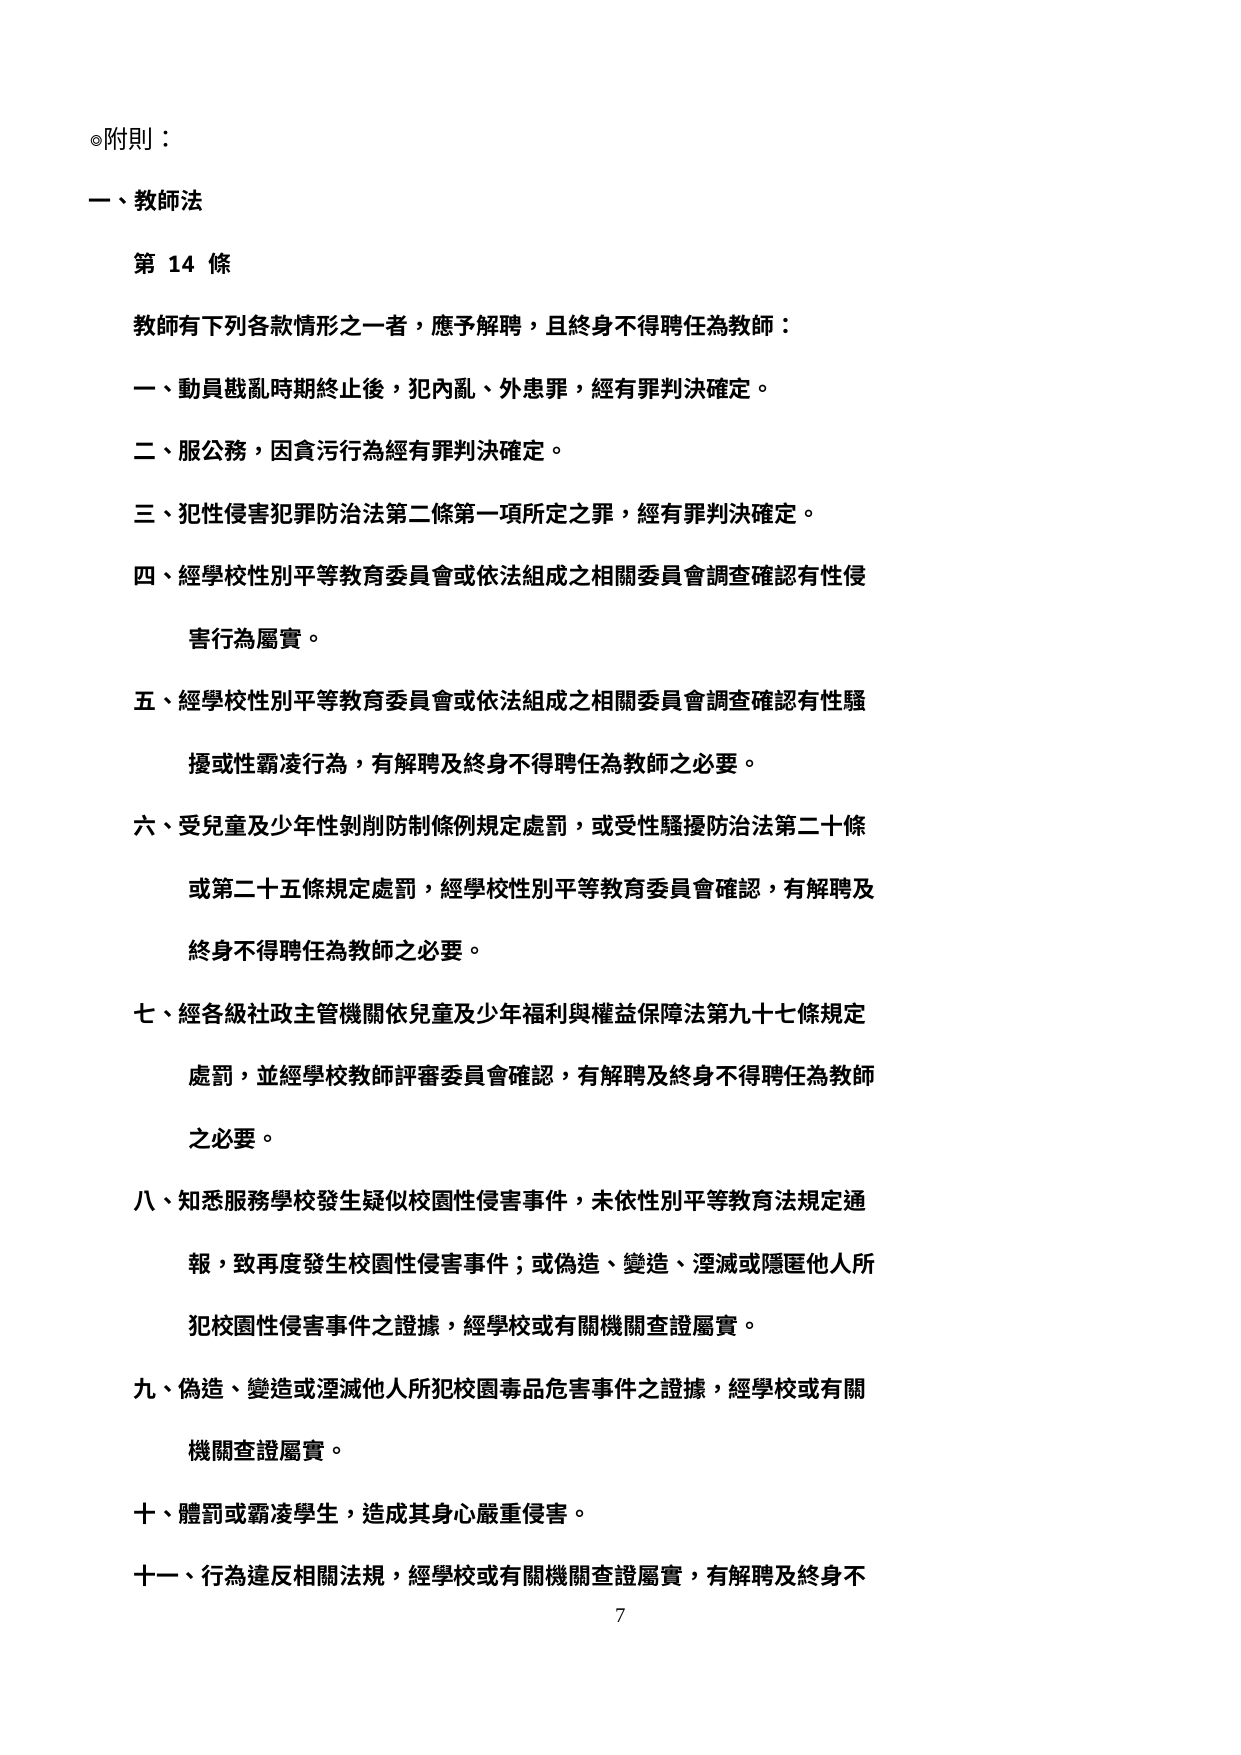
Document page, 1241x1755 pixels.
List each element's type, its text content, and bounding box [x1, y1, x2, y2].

text 之必要。 [89, 1096, 1152, 1158]
text 七、經各級社政主管機關依兒童及少年福利與權益保障法第九十七條規定 [89, 971, 1152, 1033]
text 十、體罰或霸凌學生，造成其身心嚴重侵害。 [89, 1471, 1152, 1533]
text 終身不得聘任為教師之必要。 [89, 908, 1152, 971]
text 六、受兒童及少年性剝削防制條例規定處罰，或受性騷擾防治法第二十條 [89, 783, 1152, 846]
text 三、犯性侵害犯罪防治法第二條第一項所定之罪，經有罪判決確定。 [89, 471, 1152, 533]
text 或第二十五條規定處罰，經學校性別平等教育委員會確認，有解聘及 [89, 846, 1152, 908]
text 九、偽造、變造或湮滅他人所犯校園毒品危害事件之證據，經學校或有關 [89, 1346, 1152, 1408]
text 第 14 條 [89, 221, 1152, 283]
text 擾或性霸凌行為，有解聘及終身不得聘任為教師之必要。 [89, 721, 1152, 783]
text 二、服公務，因貪污行為經有罪判決確定。 [89, 408, 1152, 471]
text 一、動員戡亂時期終止後，犯內亂、外患罪，經有罪判決確定。 [89, 346, 1152, 408]
text 處罰，並經學校教師評審委員會確認，有解聘及終身不得聘任為教師 [89, 1033, 1152, 1096]
text 一、教師法 [89, 158, 1152, 221]
text 五、經學校性別平等教育委員會或依法組成之相關委員會調查確認有性騷 [89, 658, 1152, 721]
text 四、經學校性別平等教育委員會或依法組成之相關委員會調查確認有性侵 [89, 533, 1152, 596]
text 報，致再度發生校園性侵害事件；或偽造、變造、湮滅或隱匿他人所 [89, 1221, 1152, 1283]
text 犯校園性侵害事件之證據，經學校或有關機關查證屬實。 [89, 1283, 1152, 1346]
text ◎附則： [89, 96, 1152, 158]
text 十一、行為違反相關法規，經學校或有關機關查證屬實，有解聘及終身不 [89, 1533, 1152, 1596]
text 八、知悉服務學校發生疑似校園性侵害事件，未依性別平等教育法規定通 [89, 1158, 1152, 1221]
text 教師有下列各款情形之一者，應予解聘，且終身不得聘任為教師： [89, 283, 1152, 346]
text 害行為屬實。 [89, 596, 1152, 658]
text 機關查證屬實。 [89, 1408, 1152, 1471]
